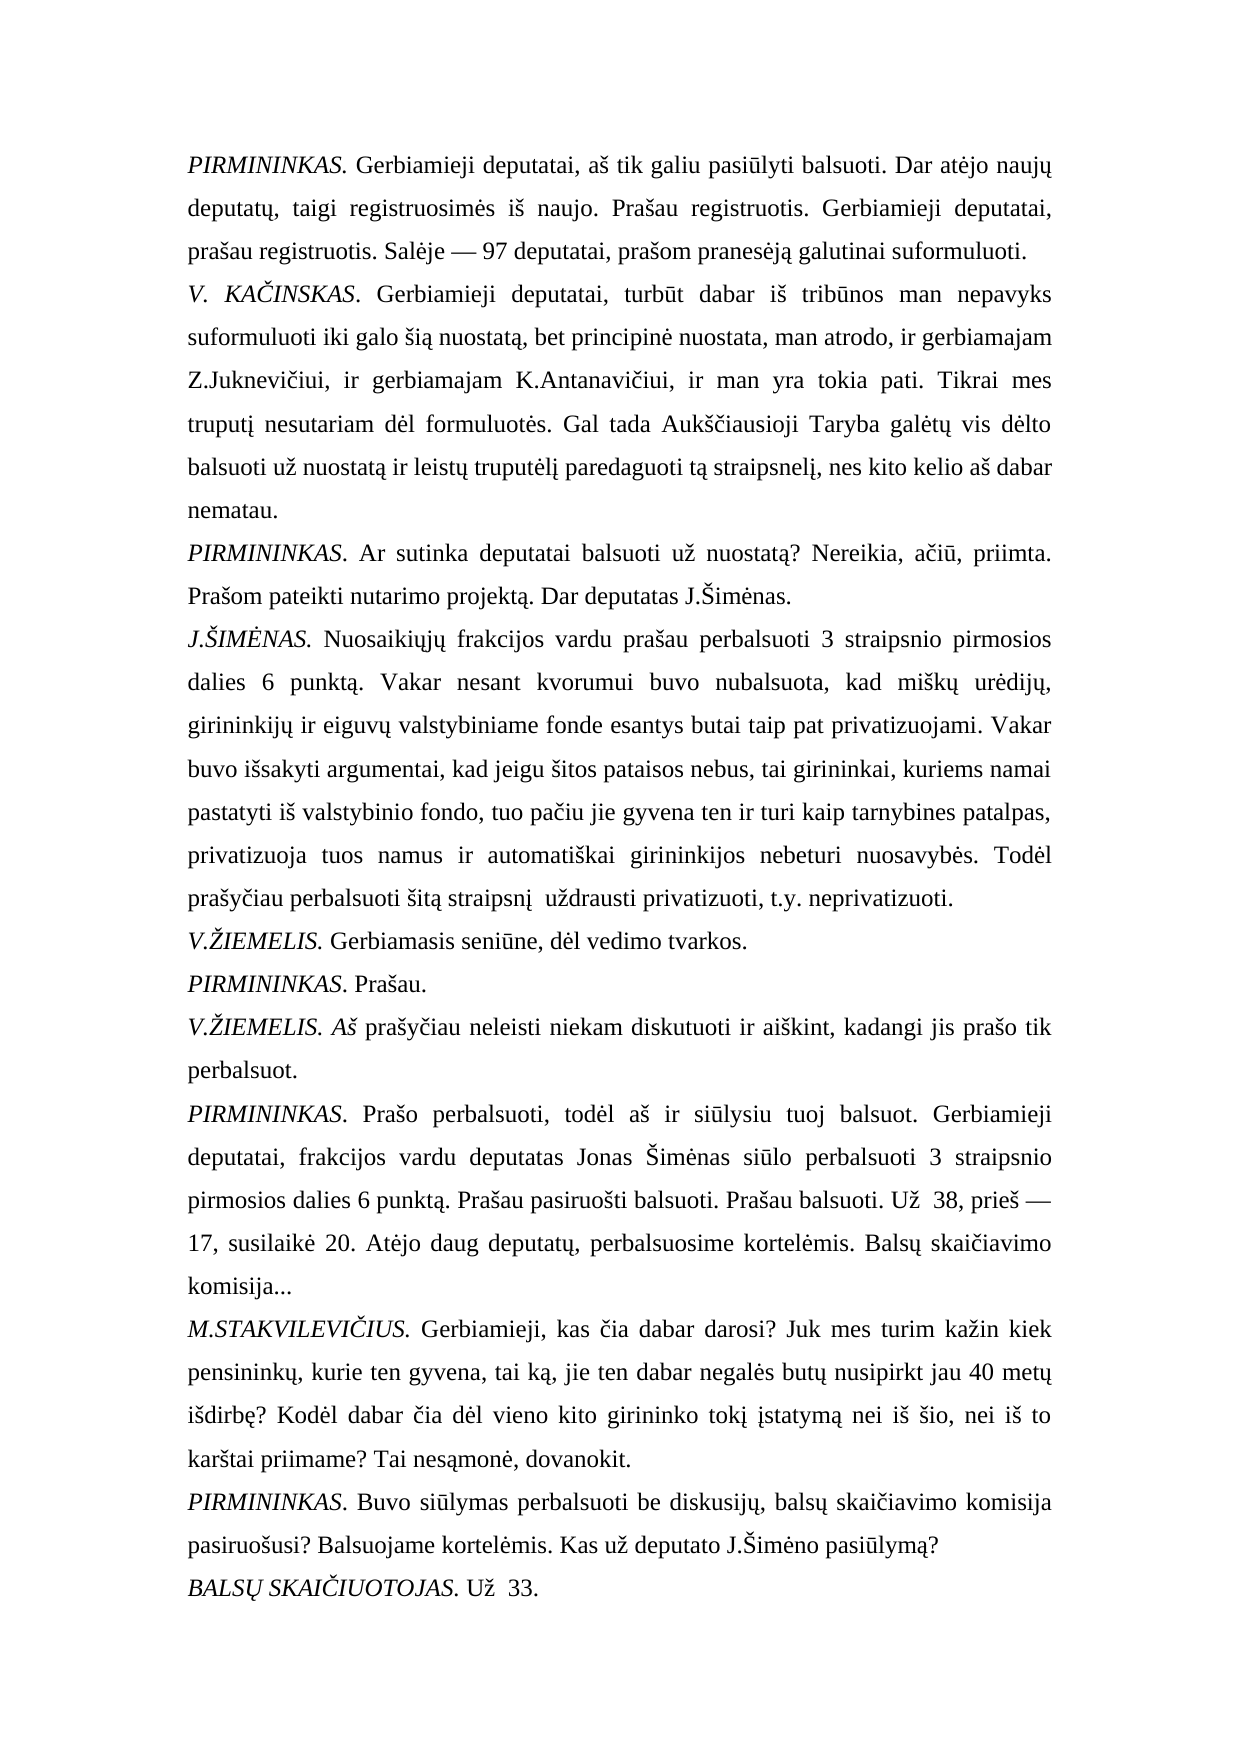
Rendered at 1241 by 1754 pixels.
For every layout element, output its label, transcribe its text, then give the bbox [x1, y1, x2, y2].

text V. KAČINSKAS. Gerbiamieji deputatai, turbūt dabar iš tribūnos man nepavyks suformuluoti iki galo šią nuostatą, bet principinė nuostata, man atrodo, ir gerbiamajam Z.Juknevičiui, ir gerbiamajam K.Antanavičiui, ir man yra tokia pati. Tikrai mes truputį nesutariam dėl formuluotės. Gal tada Aukščiausioji Taryba galėtų vis dėlto balsuoti už nuostatą ir leistų truputėlį paredaguoti tą straipsnelį, nes kito kelio aš dabar nematau. [187, 279, 1053, 524]
text PIRMININKAS. Prašo perbalsuoti, todėl aš ir siūlysiu tuoj balsuot. Gerbiamieji deputatai, frakcijos vardu deputatas Jonas Šimėnas siūlo perbalsuoti 3 straipsnio pirmosios dalies 6 punktą. Prašau pasiruošti balsuoti. Prašau balsuoti. Už 38, prieš — 17, susilaikė 20. Atėjo daug deputatų, perbalsuosime kortelėmis. Balsų skaičiavimo komisija... [187, 1099, 1053, 1300]
text BALSŲ SKAIČIUOTOJAS. Už 33. [187, 1573, 1053, 1602]
text PIRMININKAS. Ar sutinka deputatai balsuoti už nuostatą? Nereikia, ačiū, priimta. Prašom pateikti nutarimo projektą. Dar deputatas J.Šimėnas. [187, 538, 1053, 610]
text PIRMININKAS. Gerbiamieji deputatai, aš tik galiu pasiūlyti balsuoti. Dar atėjo naujų deputatų, taigi registruosimės iš naujo. Prašau registruotis. Gerbiamieji deputatai, prašau registruotis. Salėje — 97 deputatai, prašom pranesėją galutinai suformuluoti. [187, 150, 1053, 265]
text PIRMININKAS. Prašau. [187, 969, 1053, 998]
text M.STAKVILEVIČIUS. Gerbiamieji, kas čia dabar darosi? Juk mes turim kažin kiek pensininkų, kurie ten gyvena, tai ką, jie ten dabar negalės butų nusipirkt jau 40 metų išdirbę? Kodėl dabar čia dėl vieno kito girininko tokį įstatymą nei iš šio, nei iš to karštai priimame? Tai nesąmonė, dovanokit. [187, 1314, 1053, 1472]
text V.ŽIEMELIS. Gerbiamasis seniūne, dėl vedimo tvarkos. [187, 926, 1053, 955]
text J.ŠIMĖNAS. Nuosaikiųjų frakcijos vardu prašau perbalsuoti 3 straipsnio pirmosios dalies 6 punktą. Vakar nesant kvorumui buvo nubalsuota, kad miškų urėdijų, girininkijų ir eiguvų valstybiniame fonde esantys butai taip pat privatizuojami. Vakar buvo išsakyti argumentai, kad jeigu šitos pataisos nebus, tai girininkai, kuriems namai pastatyti iš valstybinio fondo, tuo pačiu jie gyvena ten ir turi kaip tarnybines patalpas, privatizuoja tuos namus ir automatiškai girininkijos nebeturi nuosavybės. Todėl prašyčiau perbalsuoti šitą straipsnį uždrausti privatizuoti, t.y. neprivatizuoti. [187, 624, 1053, 912]
text V.ŽIEMELIS. Aš prašyčiau neleisti niekam diskutuoti ir aiškint, kadangi jis prašo tik perbalsuot. [187, 1012, 1053, 1084]
text PIRMININKAS. Buvo siūlymas perbalsuoti be diskusijų, balsų skaičiavimo komisija pasiruošusi? Balsuojame kortelėmis. Kas už deputato J.Šimėno pasiūlymą? [187, 1487, 1053, 1559]
